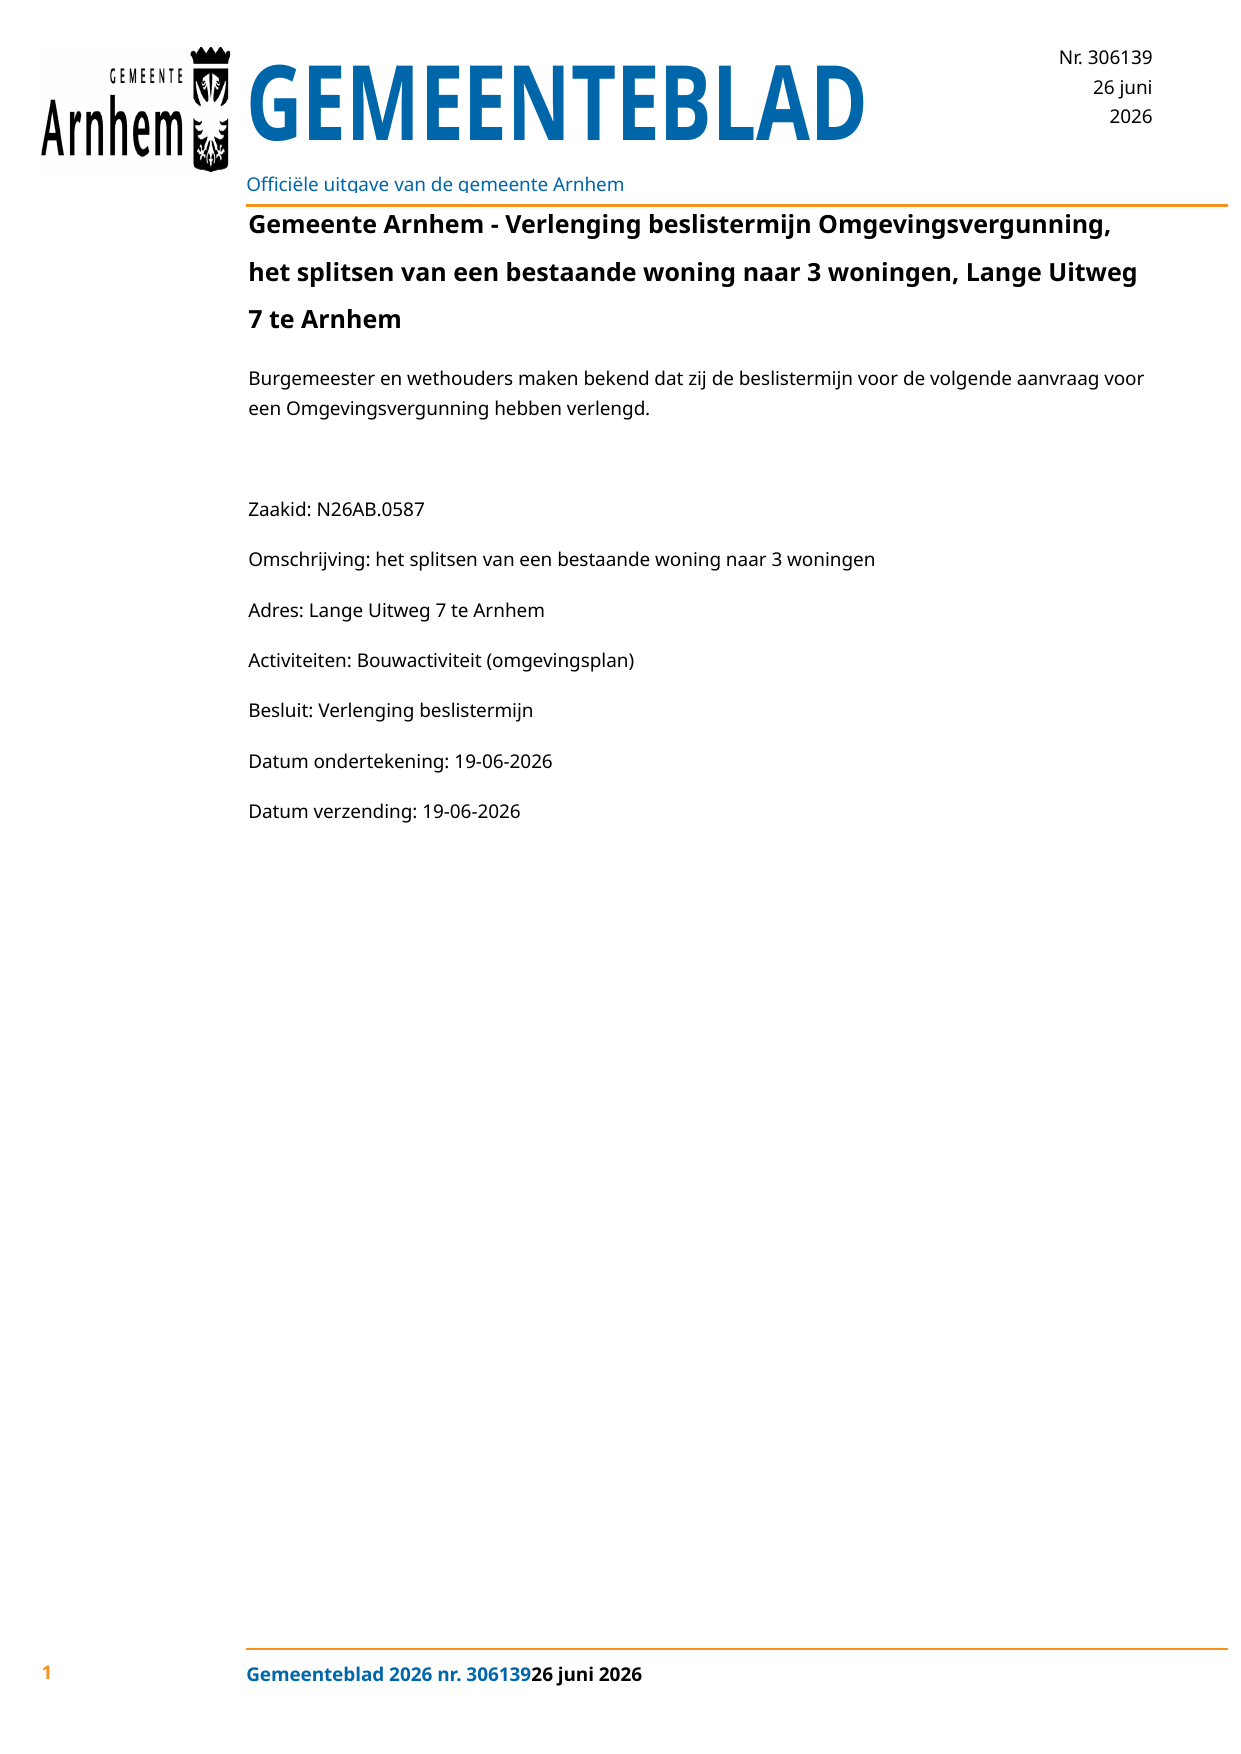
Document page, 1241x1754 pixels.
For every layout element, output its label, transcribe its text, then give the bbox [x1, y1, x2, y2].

text Datum verzending: 19-06-2026 [248, 798, 1152, 824]
text Burgemeester en wethouders maken bekend dat zij de beslistermijn voor de volgende aanvraag voor een Omgevingsvergunning hebben verlengd. [248, 366, 1152, 421]
picture [41, 47, 231, 172]
text Omschrijving: het splitsen van een bestaande woning naar 3 woningen [248, 546, 1152, 572]
text Activiteiten: Bouwactiviteit (omgevingsplan) [248, 647, 1152, 673]
text Adres: Lange Uitweg 7 te Arnhem [248, 597, 1152, 622]
text Gemeente Arnhem - Verlenging beslistermijn Omgevingsvergunning, het splitsen van een bestaande woning naar 3 woningen, Lange Uitweg 7 te Arnhem [248, 207, 1152, 336]
text Datum ondertekening: 19-06-2026 [248, 748, 1152, 774]
text Zaakid: N26AB.0587 [248, 496, 1152, 522]
text Besluit: Verlenging beslistermijn [248, 698, 1152, 723]
